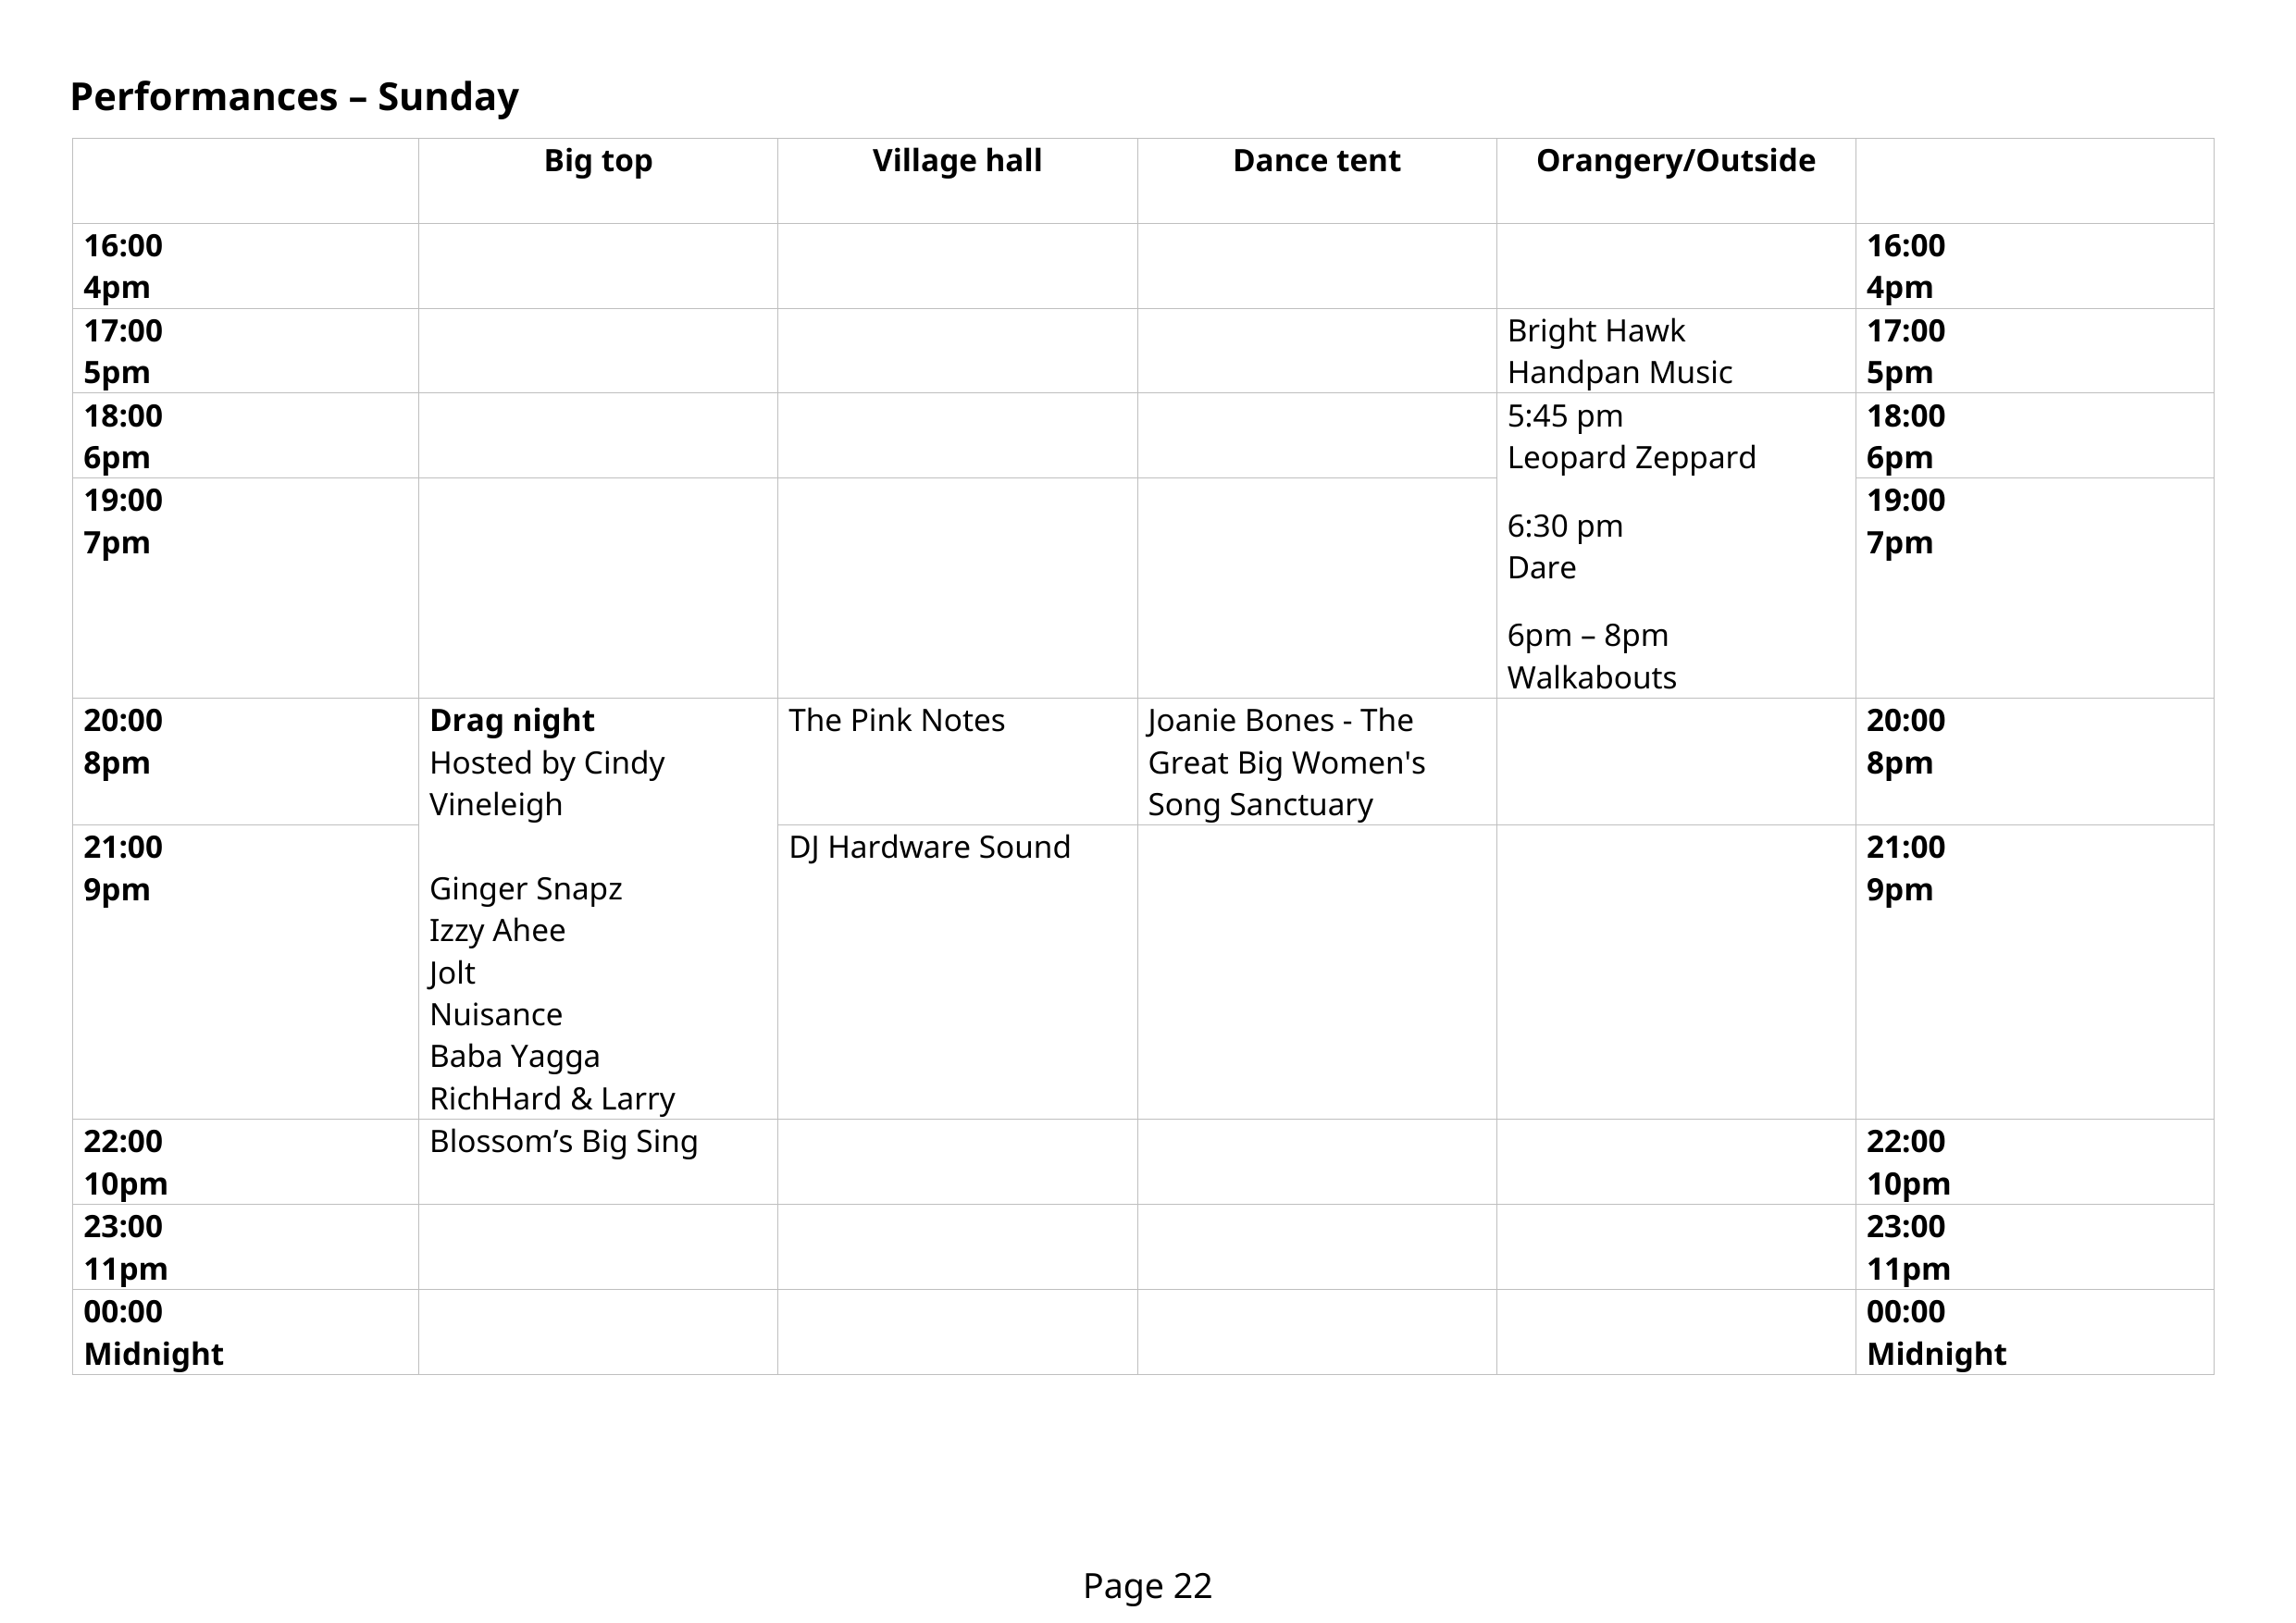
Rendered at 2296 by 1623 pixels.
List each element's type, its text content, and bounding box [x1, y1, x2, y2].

table_cell [419, 224, 777, 307]
table_cell [1138, 825, 1496, 1119]
table_cell 19:00 7pm [1856, 478, 2214, 698]
table_cell 18:00 6pm [73, 393, 418, 477]
table_cell 17:00 5pm [73, 309, 418, 392]
table_header Orangery/Outside [1497, 139, 1855, 223]
table_cell 23:00 11pm [1856, 1205, 2214, 1289]
table_cell Drag night Hosted by Cindy Vineleigh Ginger Snapz Izzy Ahee Jolt Nuisance Baba Yagga RichHard & Larry [419, 699, 777, 1119]
table_cell 20:00 8pm [73, 699, 418, 824]
table_cell 00:00 Midnight [73, 1290, 418, 1374]
table_cell 16:00 4pm [1856, 224, 2214, 307]
table_cell [1497, 224, 1855, 307]
table_cell 22:00 10pm [1856, 1120, 2214, 1204]
table_cell 16:00 4pm [73, 224, 418, 307]
table_cell 19:00 7pm [73, 478, 418, 698]
table_cell [1138, 309, 1496, 392]
table_cell DJ Hardware Sound [778, 825, 1137, 1119]
table_cell Bright Hawk Handpan Music [1497, 309, 1855, 392]
table_cell [1497, 699, 1855, 824]
table_cell [778, 1290, 1137, 1374]
table_cell [419, 478, 777, 698]
table_cell Blossom’s Big Sing [419, 1120, 777, 1204]
table_cell [1138, 393, 1496, 477]
table_cell [419, 1205, 777, 1289]
table_cell [419, 393, 777, 477]
table_cell 18:00 6pm [1856, 393, 2214, 477]
table_cell 21:00 9pm [1856, 825, 2214, 1119]
table_header [1856, 139, 2214, 223]
subtitle Performances – Sunday [69, 69, 2226, 122]
table_cell 22:00 10pm [73, 1120, 418, 1204]
table_cell 23:00 11pm [73, 1205, 418, 1289]
table_header Big top [419, 139, 777, 223]
table_cell [1497, 825, 1855, 1119]
table_cell [1138, 1205, 1496, 1289]
table_cell [778, 1205, 1137, 1289]
table_cell [1138, 1290, 1496, 1374]
table_cell [419, 309, 777, 392]
table_cell [1497, 1205, 1855, 1289]
table_cell [778, 478, 1137, 698]
table_cell [1497, 1120, 1855, 1204]
table_header [73, 139, 418, 223]
table_cell The Pink Notes [778, 699, 1137, 824]
table_cell [1138, 1120, 1496, 1204]
table_cell 5:45 pm Leopard Zeppard 6:30 pm Dare 6pm – 8pm Walkabouts [1497, 393, 1855, 698]
table_cell [778, 224, 1137, 307]
table_cell 21:00 9pm [73, 825, 418, 1119]
table_cell [1138, 478, 1496, 698]
table_cell [419, 1290, 777, 1374]
table_cell [778, 393, 1137, 477]
table_cell 20:00 8pm [1856, 699, 2214, 824]
table_cell [778, 1120, 1137, 1204]
table_cell [1138, 224, 1496, 307]
table_cell 00:00 Midnight [1856, 1290, 2214, 1374]
table_cell [1497, 1290, 1855, 1374]
table_cell [778, 309, 1137, 392]
table_header Village hall [778, 139, 1137, 223]
table_header Dance tent [1138, 139, 1496, 223]
table_cell Joanie Bones - The Great Big Women's Song Sanctuary [1138, 699, 1496, 824]
table_cell 17:00 5pm [1856, 309, 2214, 392]
